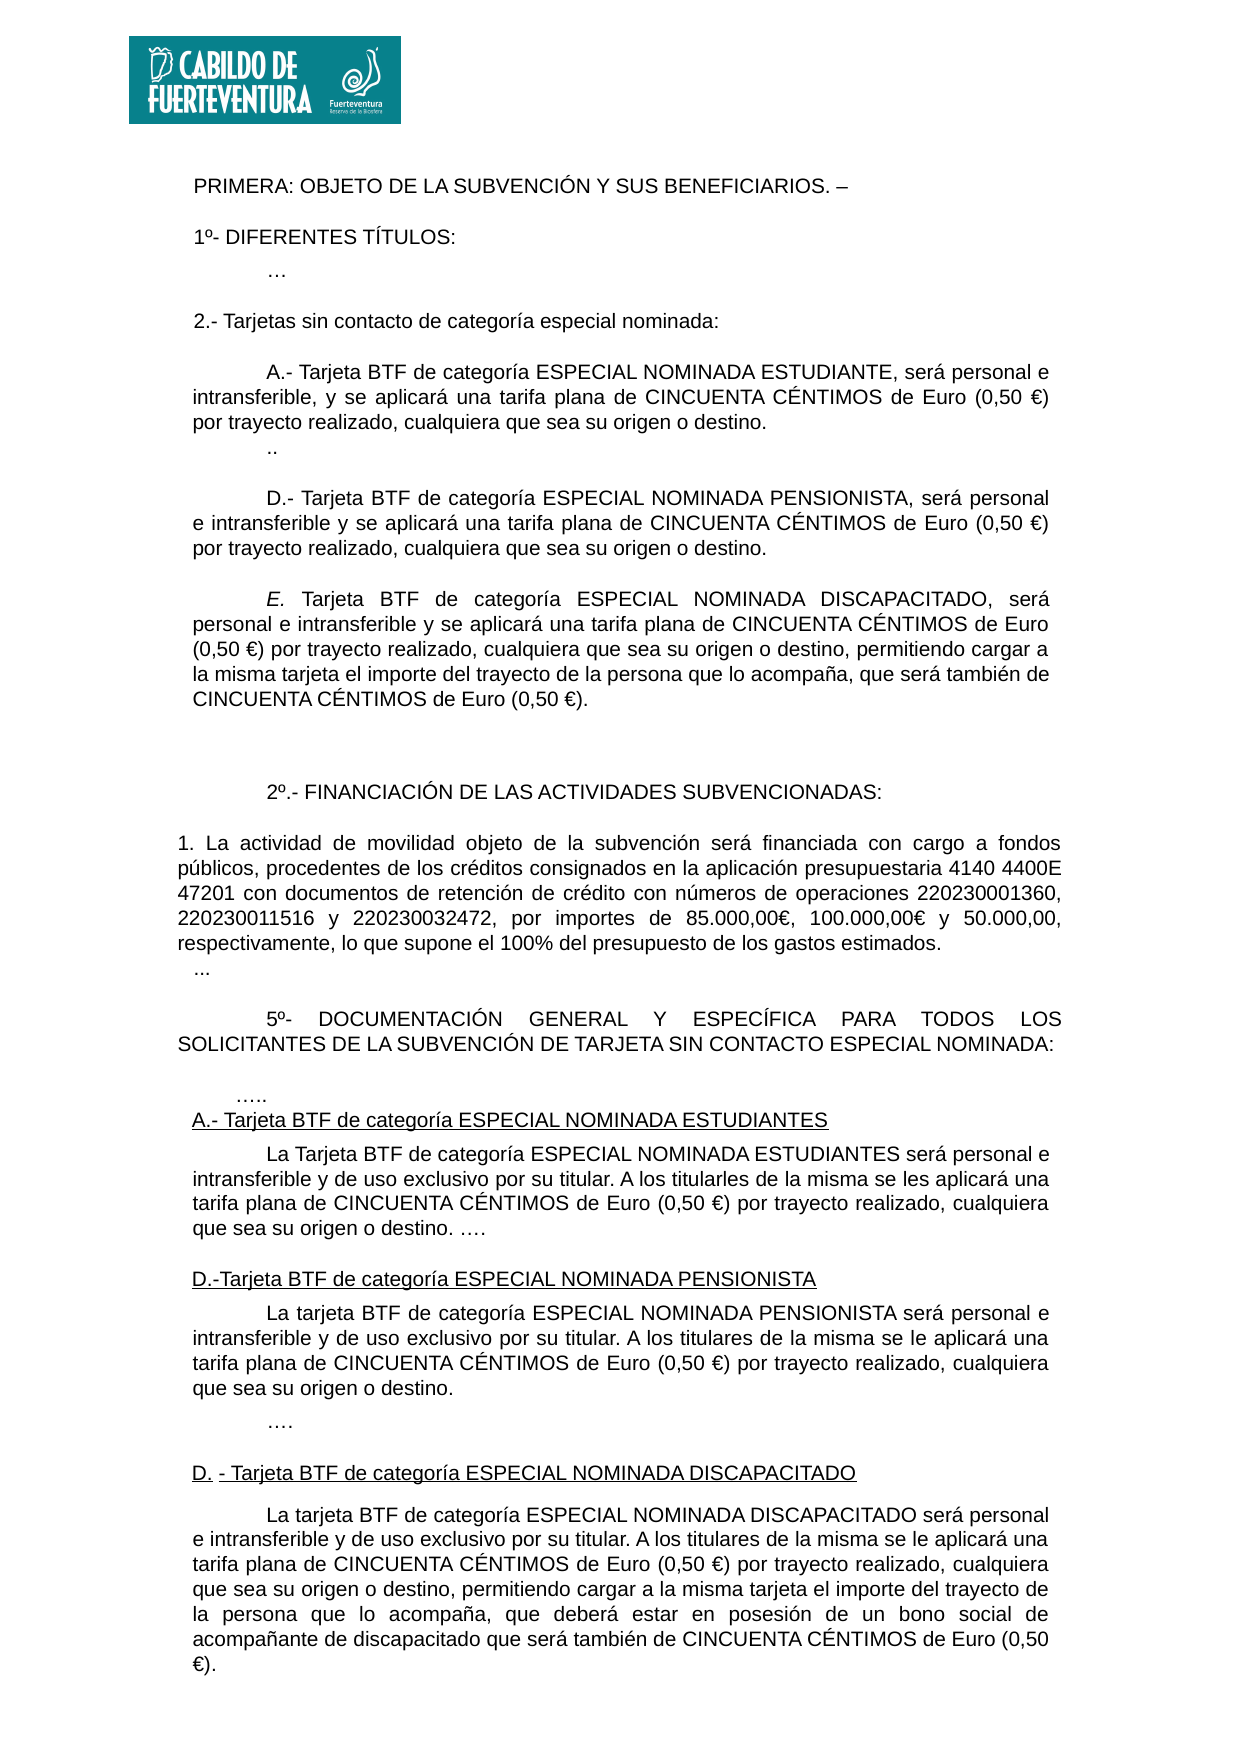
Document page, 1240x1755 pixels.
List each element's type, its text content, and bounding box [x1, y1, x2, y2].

text E. Tarjeta BTF de categoría ESPECIAL NOMINADA DISCAPACITADO, será personal e intransferible y se aplicará una tarifa plana de CINCUENTA CÉNTIMOS de Euro (0,50 €) por trayecto realizado, cualquiera que sea su origen o destino, permitiendo cargar a la misma tarjeta el importe del trayecto de la persona que lo acompaña, que será también de CINCUENTA CÉNTIMOS de Euro (0,50 €). [192, 587, 1050, 710]
text 2º.- FINANCIACIÓN DE LAS ACTIVIDADES SUBVENCIONADAS: [266, 780, 1050, 804]
text 2.- Tarjetas sin contacto de categoría especial nominada: [193, 309, 1050, 333]
text 1º- DIFERENTES TÍTULOS: [193, 224, 1050, 248]
text .. [266, 435, 1050, 459]
text 1. La actividad de movilidad objeto de la subvención será financiada con cargo a fondos públicos, procedentes de los créditos consignados en la aplicación presupuestaria 4140 4400E 47201 con documentos de retención de crédito con números de operaciones 220230001360, 220230011516 y 220230032472, por importes de 85.000,00€, 100.000,00€ y 50.000,00, respectivamente, lo que supone el 100% del presupuesto de los gastos estimados. [177, 831, 1063, 954]
text La tarjeta BTF de categoría ESPECIAL NOMINADA DISCAPACITADO será personal e intransferible y de uso exclusivo por su titular. A los titulares de la misma se le aplicará una tarifa plana de CINCUENTA CÉNTIMOS de Euro (0,50 €) por trayecto realizado, cualquiera que sea su origen o destino, permitiendo cargar a la misma tarjeta el importe del trayecto de la persona que lo acompaña, que deberá estar en posesión de un bono social de acompañante de discapacitado que será también de CINCUENTA CÉNTIMOS de Euro (0,50 €). [192, 1502, 1050, 1676]
text 5º- DOCUMENTACIÓN GENERAL Y ESPECÍFICA PARA TODOS LOS SOLICITANTES DE LA SUBVENCIÓN DE TARJETA SIN CONTACTO ESPECIAL NOMINADA: [177, 1007, 1063, 1056]
subtitle A.- Tarjeta BTF de categoría ESPECIAL NOMINADA ESTUDIANTES [192, 1108, 1064, 1132]
text PRIMERA: OBJETO DE LA SUBVENCIÓN Y SUS BENEFICIARIOS. – [193, 173, 1050, 197]
text La Tarjeta BTF de categoría ESPECIAL NOMINADA ESTUDIANTES será personal e intransferible y de uso exclusivo por su titular. A los titularles de la misma se les aplicará una tarifa plana de CINCUENTA CÉNTIMOS de Euro (0,50 €) por trayecto realizado, cualquiera que sea su origen o destino. …. [192, 1141, 1050, 1240]
subtitle D.-Tarjeta BTF de categoría ESPECIAL NOMINADA PENSIONISTA [192, 1267, 1064, 1291]
text D.- Tarjeta BTF de categoría ESPECIAL NOMINADA PENSIONISTA, será personal e intransferible y se aplicará una tarifa plana de CINCUENTA CÉNTIMOS de Euro (0,50 €) por trayecto realizado, cualquiera que sea su origen o destino. [192, 486, 1050, 560]
subtitle D. - Tarjeta BTF de categoría ESPECIAL NOMINADA DISCAPACITADO [192, 1460, 1064, 1484]
text La tarjeta BTF de categoría ESPECIAL NOMINADA PENSIONISTA será personal e intransferible y de uso exclusivo por su titular. A los titulares de la misma se le aplicará una tarifa plana de CINCUENTA CÉNTIMOS de Euro (0,50 €) por trayecto realizado, cualquiera que sea su origen o destino. [192, 1301, 1050, 1399]
text ….. [177, 1082, 1050, 1106]
text ... [193, 956, 1050, 980]
text …. [266, 1409, 1050, 1433]
text … [266, 258, 1050, 282]
text A.- Tarjeta BTF de categoría ESPECIAL NOMINADA ESTUDIANTE, será personal e intransferible, y se aplicará una tarifa plana de CINCUENTA CÉNTIMOS de Euro (0,50 €) por trayecto realizado, cualquiera que sea su origen o destino. [192, 360, 1050, 434]
